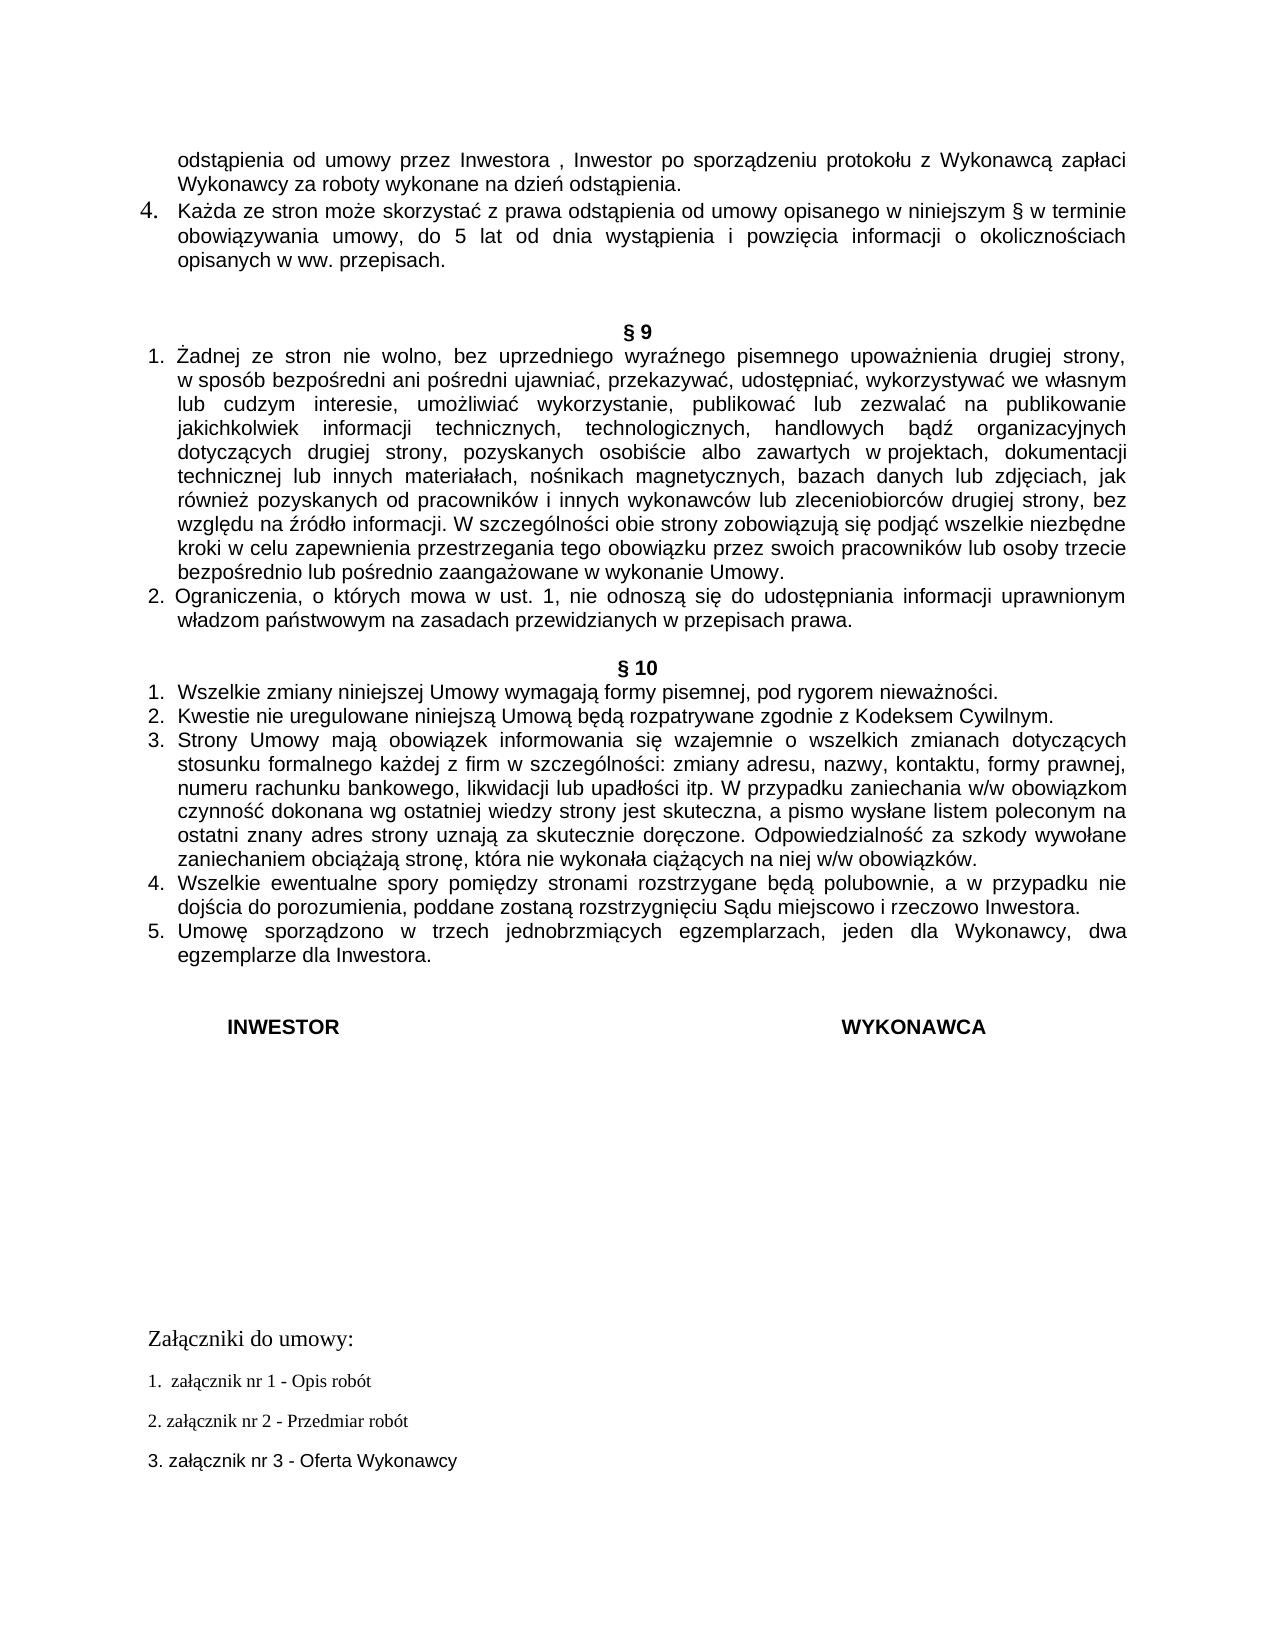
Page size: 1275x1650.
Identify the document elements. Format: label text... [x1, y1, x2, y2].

text Załączniki do umowy: [148, 1325, 1127, 1351]
list Wszelkie ewentualne spory pomiędzy stronami rozstrzygane będą polubownie, a w przypadku nie dojścia do porozumienia, poddane zostaną rozstrzygnięciu Sądu miejscowo i rzeczowo Inwestora. [148, 871, 1127, 919]
text § 9 [148, 320, 1127, 344]
list Strony Umowy mają obowiązek informowania się wzajemnie o wszelkich zmianach dotyczących stosunku formalnego każdej z firm w szczególności: zmiany adresu, nazwy, kontaktu, formy prawnej, numeru rachunku bankowego, likwidacji lub upadłości itp. W przypadku zaniechania w/w obowiązkom czynność dokonana wg ostatniej wiedzy strony jest skuteczna, a pismo wysłane listem poleconym na ostatni znany adres strony uznają za skutecznie doręczone. Odpowiedzialność za szkody wywołane zaniechaniem obciążają stronę, która nie wykonała ciążących na niej w/w obowiązków. [148, 727, 1127, 871]
text 2. załącznik nr 2 - Przedmiar robót [148, 1410, 1127, 1432]
list Umowę sporządzono w trzech jednobrzmiących egzemplarzach, jeden dla Wykonawcy, dwa egzemplarze dla Inwestora. [148, 919, 1127, 967]
text 3. załącznik nr 3 - Oferta Wykonawcy [148, 1450, 1127, 1472]
list Każda ze stron może skorzystać z prawa odstąpienia od umowy opisanego w niniejszym § w terminie obowiązywania umowy, do 5 lat od dnia wystąpienia i powzięcia informacji o okolicznościach opisanych w ww. przepisach. [140, 196, 1127, 272]
text INWESTOR WYKONAWCA [148, 1015, 1127, 1039]
text § 10 [148, 656, 1127, 679]
list 1. Żadnej ze stron nie wolno, bez uprzedniego wyraźnego pisemnego upoważnienia drugiej strony, w sposób bezpośredni ani pośredni ujawniać, przekazywać, udostępniać, wykorzystywać we własnym lub cudzym interesie, umożliwiać wykorzystanie, publikować lub zezwalać na publikowanie jakichkolwiek informacji technicznych, technologicznych, handlowych bądź organizacyjnych dotyczących drugiej strony, pozyskanych osobiście albo zawartych w projektach, dokumentacji technicznej lub innych materiałach, nośnikach magnetycznych, bazach danych lub zdjęciach, jak również pozyskanych od pracowników i innych wykonawców lub zleceniobiorców drugiej strony, bez względu na źródło informacji. W szczególności obie strony zobowiązują się podjąć wszelkie niezbędne kroki w celu zapewnienia przestrzegania tego obowiązku przez swoich pracowników lub osoby trzecie bezpośrednio lub pośrednio zaangażowane w wykonanie Umowy. [148, 344, 1127, 584]
text odstąpienia od umowy przez Inwestora , Inwestor po sporządzeniu protokołu z Wykonawcą zapłaci Wykonawcy za roboty wykonane na dzień odstąpienia. [148, 148, 1127, 196]
list Wszelkie zmiany niniejszej Umowy wymagają formy pisemnej, pod rygorem nieważności. [148, 679, 1127, 703]
list 2. Ograniczenia, o których mowa w ust. 1, nie odnoszą się do udostępniania informacji uprawnionym władzom państwowym na zasadach przewidzianych w przepisach prawa. [148, 584, 1127, 632]
list Kwestie nie uregulowane niniejszą Umową będą rozpatrywane zgodnie z Kodeksem Cywilnym. [148, 703, 1127, 727]
text 1. załącznik nr 1 - Opis robót [148, 1370, 1127, 1392]
